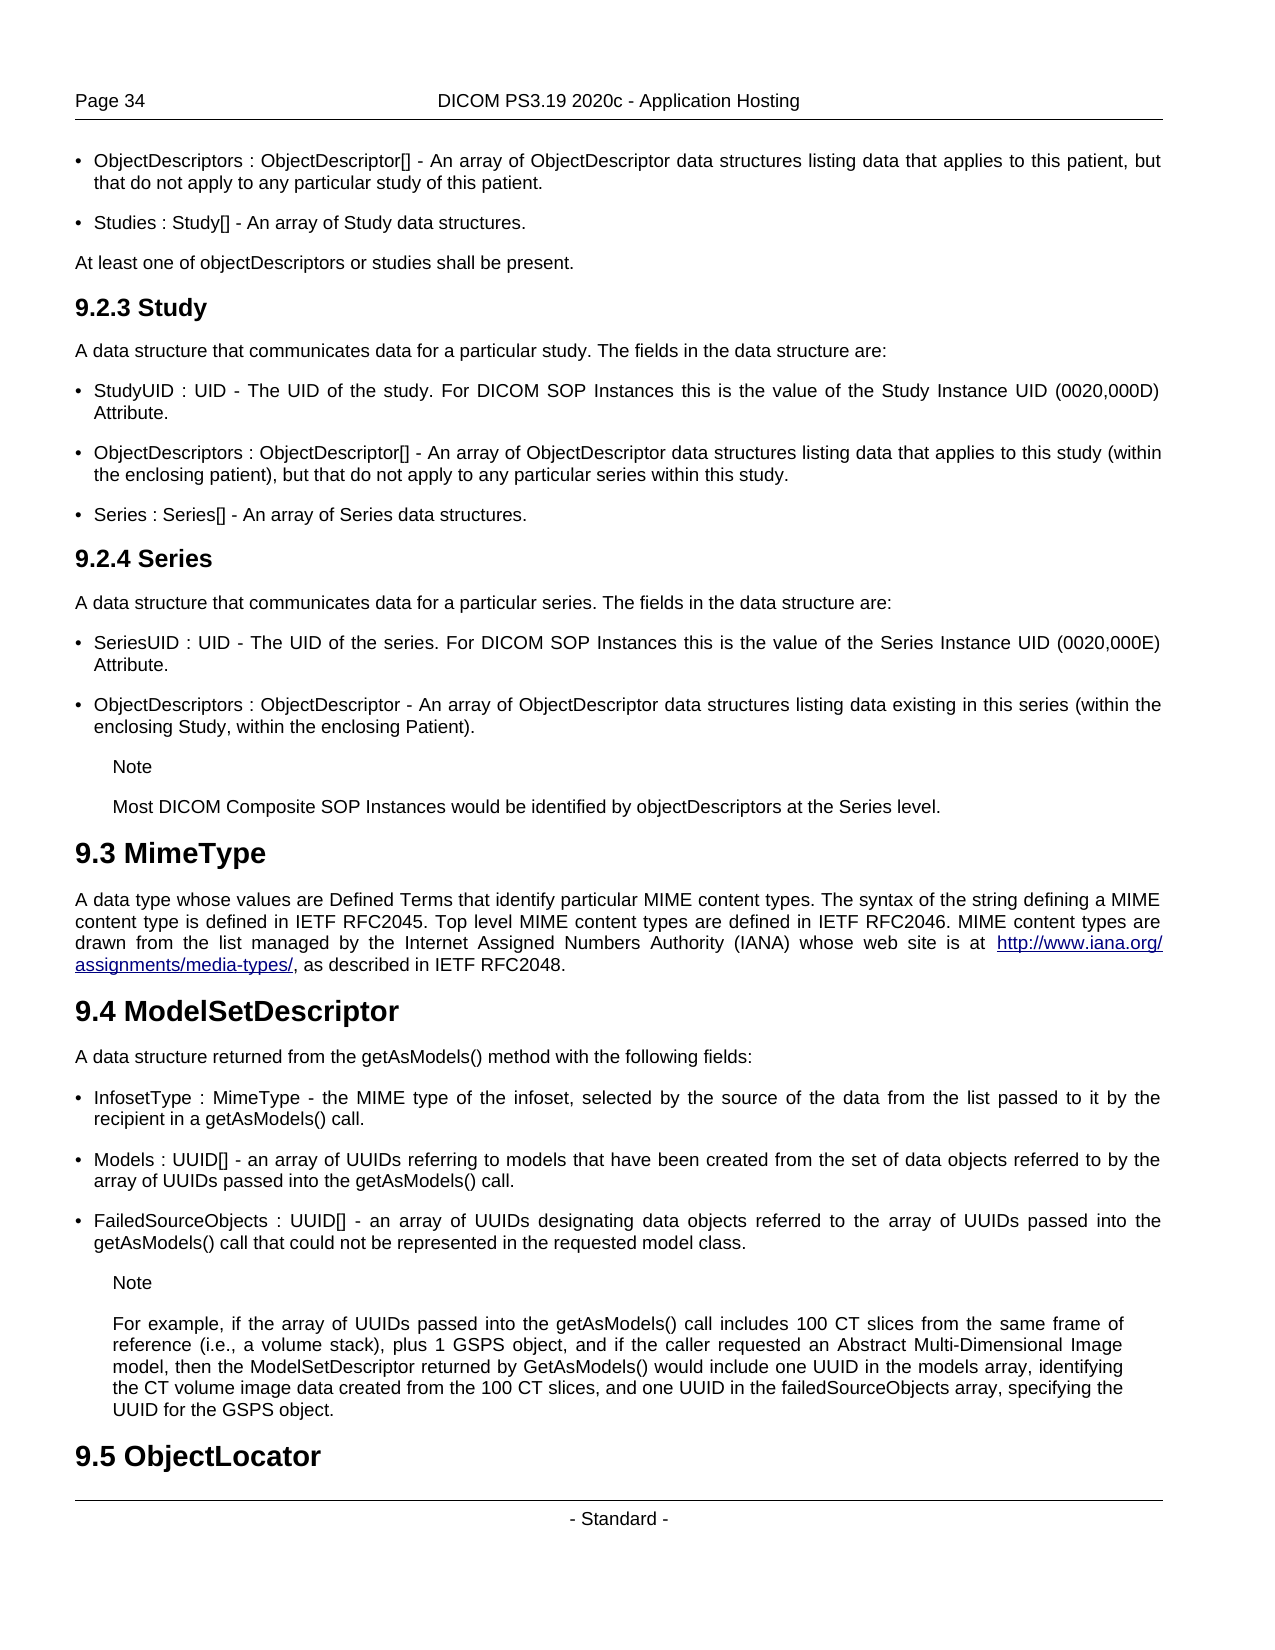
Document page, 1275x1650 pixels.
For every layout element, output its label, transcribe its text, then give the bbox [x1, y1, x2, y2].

text • ObjectDescriptors : ObjectDescriptor - An array of ObjectDescriptor data structures listing data existing in this series (within the enclosing Study, within the enclosing Patient). [75, 694, 1162, 737]
text 9.2.3 Study [75, 292, 1162, 321]
text 9.4 ModelSetDescriptor [75, 994, 1162, 1027]
text • FailedSourceObjects : UUID[] - an array of UUIDs designating data objects referred to the array of UUIDs passed into the getAsModels() call that could not be represented in the requested model class. [75, 1210, 1162, 1253]
text Most DICOM Composite SOP Instances would be identified by objectDescriptors at the Series level. [112, 796, 1125, 818]
text • Series : Series[] - An array of Series data structures. [75, 504, 1162, 526]
text Note [112, 756, 1125, 777]
text • SeriesUID : UID - The UID of the series. For DICOM SOP Instances this is the value of the Series Instance UID (0020,000E) Attribute. [75, 632, 1162, 675]
text For example, if the array of UUIDs passed into the getAsModels() call includes 100 CT slices from the same frame of reference (i.e., a volume stack), plus 1 GSPS object, and if the caller requested an Abstract Multi-Dimensional Image model, then the ModelSetDescriptor returned by GetAsModels() would include one UUID in the models array, identifying the CT volume image data created from the 100 CT slices, and one UUID in the failedSourceObjects array, specifying the UUID for the GSPS object. [112, 1312, 1125, 1420]
text • ObjectDescriptors : ObjectDescriptor[] - An array of ObjectDescriptor data structures listing data that applies to this patient, but that do not apply to any particular study of this patient. [75, 150, 1162, 193]
text A data structure that communicates data for a particular study. The fields in the data structure are: [75, 340, 1162, 362]
text 9.3 MimeType [75, 837, 1162, 870]
text • InfosetType : MimeType - the MIME type of the infoset, selected by the source of the data from the list passed to it by the recipient in a getAsModels() call. [75, 1086, 1162, 1129]
text 9.5 ObjectLocator [75, 1439, 1162, 1472]
text At least one of objectDescriptors or studies shall be present. [75, 252, 1162, 274]
text Note [112, 1272, 1125, 1294]
text • ObjectDescriptors : ObjectDescriptor[] - An array of ObjectDescriptor data structures listing data that applies to this study (within the enclosing patient), but that do not apply to any particular series within this study. [75, 442, 1162, 485]
text A data structure returned from the getAsModels() method with the following fields: [75, 1046, 1162, 1068]
text • Models : UUID[] - an array of UUIDs referring to models that have been created from the set of data objects referred to by the array of UUIDs passed into the getAsModels() call. [75, 1148, 1162, 1191]
text • Studies : Study[] - An array of Study data structures. [75, 212, 1162, 233]
text 9.2.4 Series [75, 544, 1162, 573]
text A data structure that communicates data for a particular series. The fields in the data structure are: [75, 592, 1162, 613]
text A data type whose values are Defined Terms that identify particular MIME content types. The syntax of the string defining a MIME content type is defined in IETF RFC2045. Top level MIME content types are defined in IETF RFC2046. MIME content types are drawn from the list managed by the Internet Assigned Numbers Authority (IANA) whose web site is at http://​www.iana.org/​assignments/​media-types/, as described in IETF RFC2048. [75, 889, 1162, 975]
text • StudyUID : UID - The UID of the study. For DICOM SOP Instances this is the value of the Study Instance UID (0020,000D) Attribute. [75, 380, 1162, 423]
